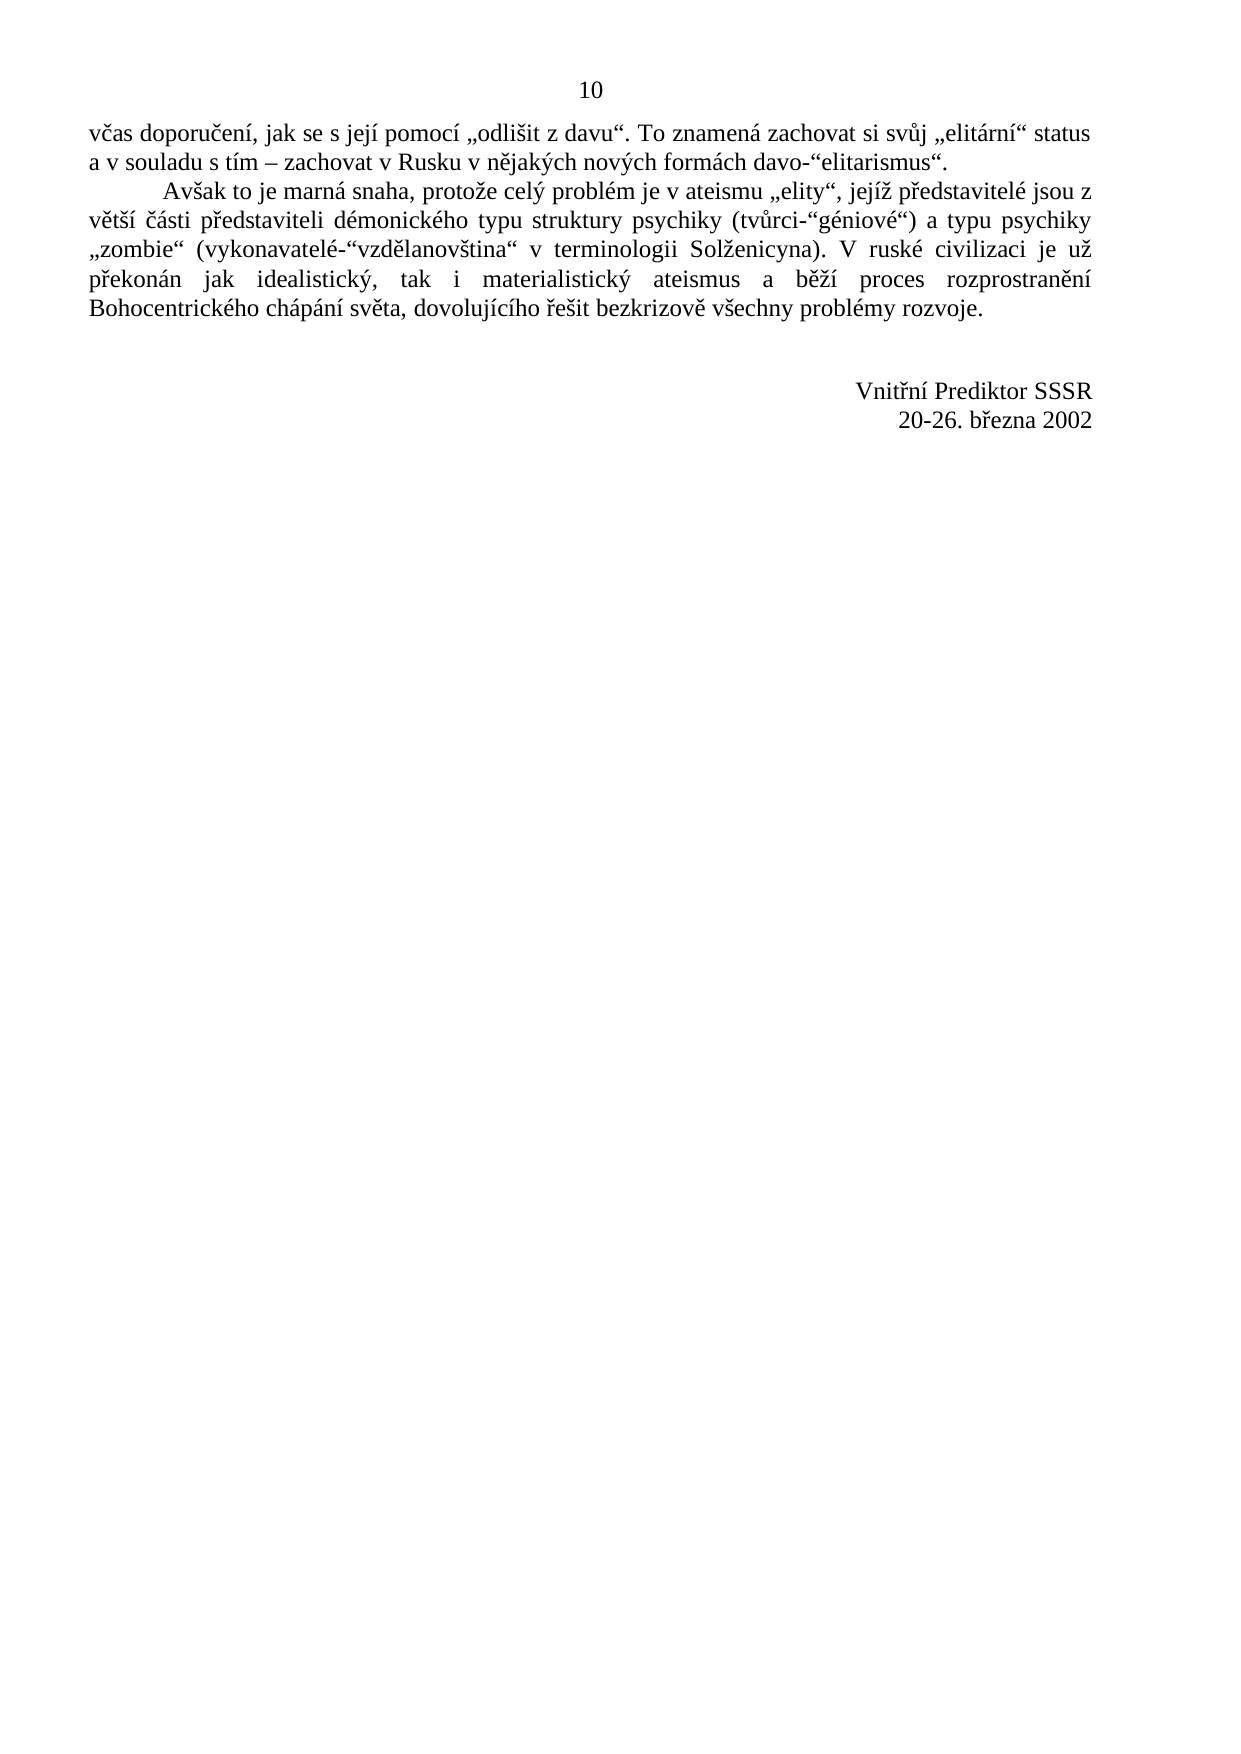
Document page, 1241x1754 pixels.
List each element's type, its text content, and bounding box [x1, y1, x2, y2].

text Vnitřní Prediktor SSSR 20-26. března 2002 [89, 376, 1092, 463]
text včas doporučení, jak se s její pomocí „odlišit z davu“. To znamená zachovat si svůj „elitární“ status a v souladu s tím – zachovat v Rusku v nějakých nových formách davo-“elitarismus“. [89, 118, 1092, 176]
text Avšak to je marná snaha, protože celý problém je v ateismu „elity“, jejíž představitelé jsou z větší části představiteli démonického typu struktury psychiky (tvůrci-“géniové“) a typu psychiky „zombie“ (vykonavatelé-“vzdělanovština“ v terminologii Solženicyna). V ruské civilizaci je už překonán jak idealistický, tak i materialistický ateismus a běží proces rozprostranění Bohocentrického chápání světa, dovolujícího řešit bezkrizově všechny problémy rozvoje. [89, 176, 1092, 322]
